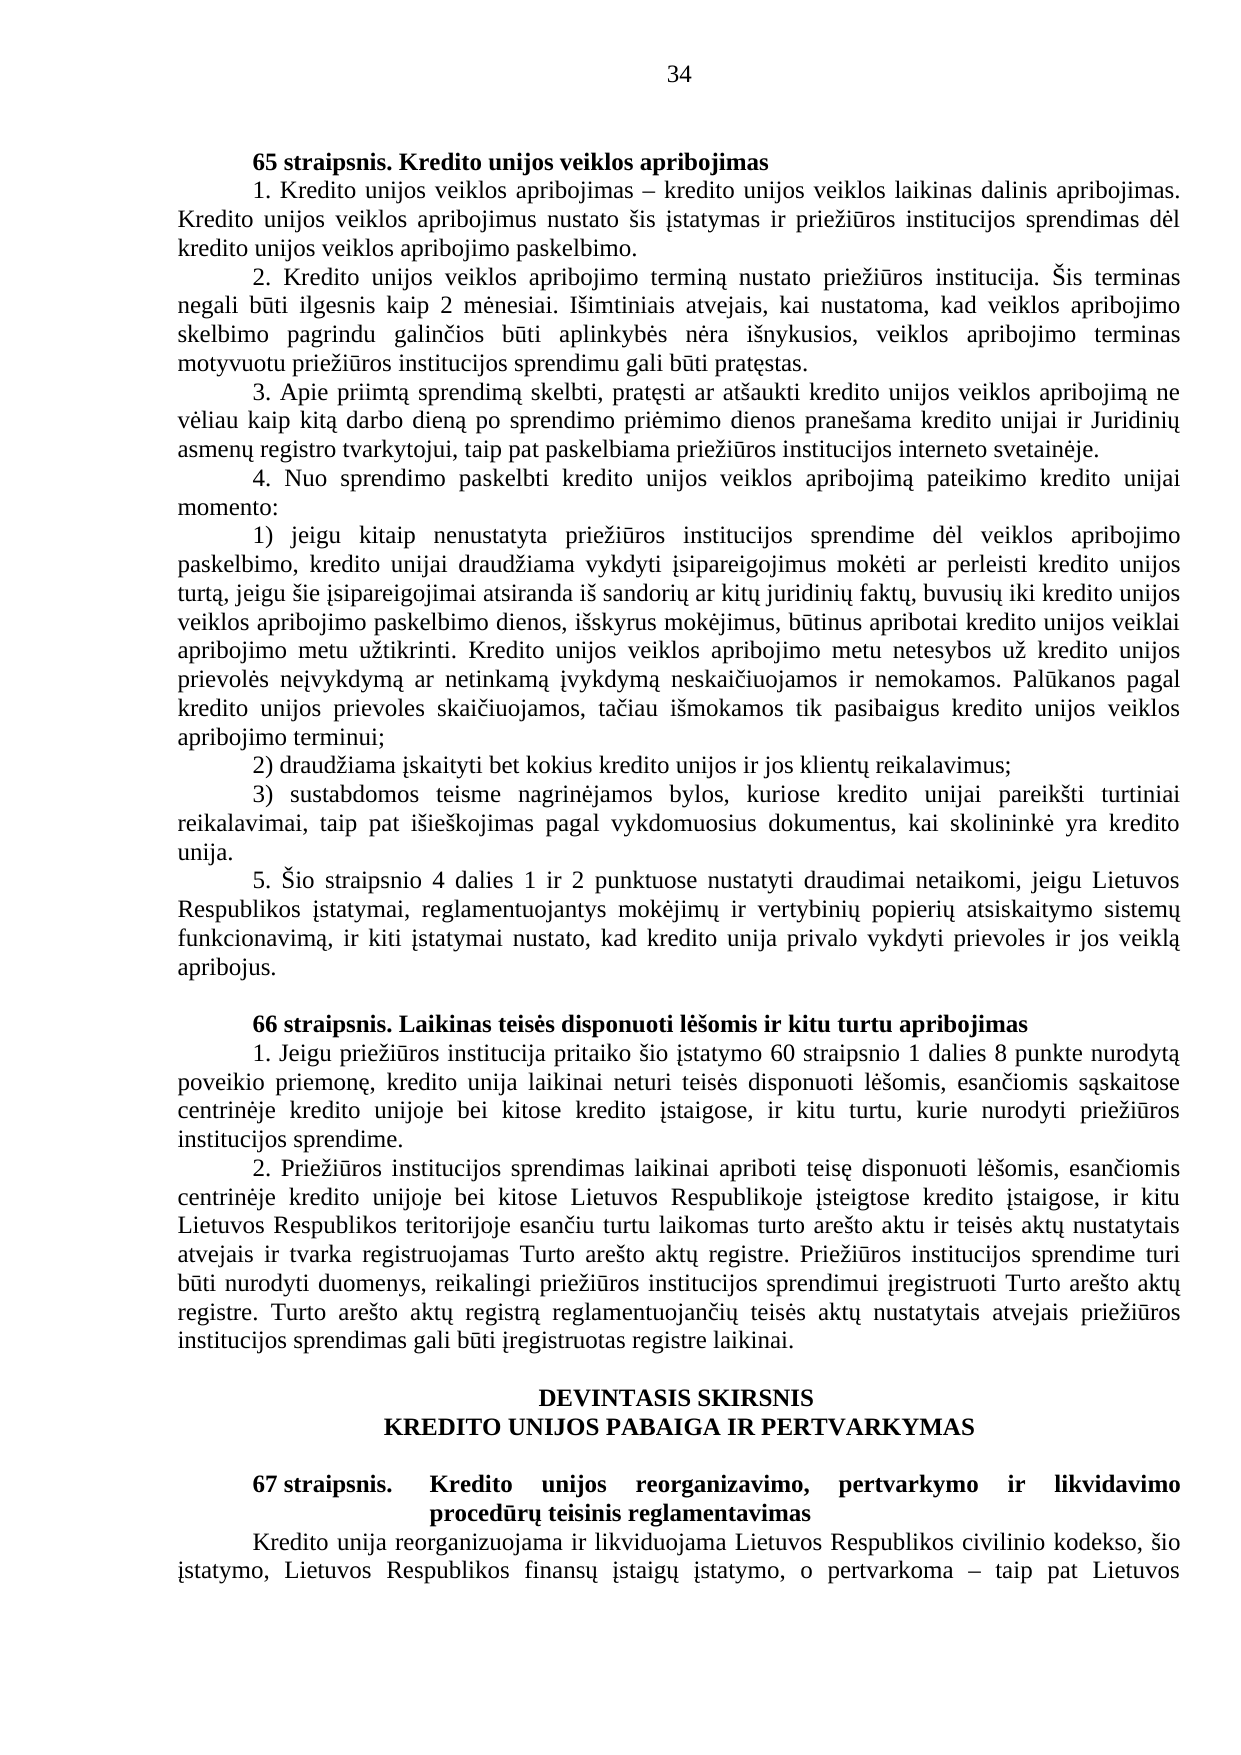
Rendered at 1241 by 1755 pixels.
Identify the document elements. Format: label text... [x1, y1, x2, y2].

text DEVINTASIS SKIRSNIS [177, 1383, 1181, 1412]
text 1. Kredito unijos veiklos apribojimas – kredito unijos veiklos laikinas dalinis apribojimas. Kredito unijos veiklos apribojimus nustato šis įstatymas ir priežiūros institucijos sprendimas dėl kredito unijos veiklos apribojimo paskelbimo. [177, 176, 1181, 262]
text 1) jeigu kitaip nenustatyta priežiūros institucijos sprendime dėl veiklos apribojimo paskelbimo, kredito unijai draudžiama vykdyti įsipareigojimus mokėti ar perleisti kredito unijos turtą, jeigu šie įsipareigojimai atsiranda iš sandorių ar kitų juridinių faktų, buvusių iki kredito unijos veiklos apribojimo paskelbimo dienos, išskyrus mokėjimus, būtinus apribotai kredito unijos veiklai apribojimo metu užtikrinti. Kredito unijos veiklos apribojimo metu netesybos už kredito unijos prievolės neįvykdymą ar netinkamą įvykdymą neskaičiuojamos ir nemokamos. Palūkanos pagal kredito unijos prievoles skaičiuojamos, tačiau išmokamos tik pasibaigus kredito unijos veiklos apribojimo terminui; [177, 521, 1181, 751]
text 67 straipsnis. Kredito unijos reorganizavimo, pertvarkymo ir likvidavimo procedūrų teisinis reglamentavimas [252, 1469, 1181, 1527]
text 4. Nuo sprendimo paskelbti kredito unijos veiklos apribojimą pateikimo kredito unijai momento: [177, 463, 1181, 521]
text 5. Šio straipsnio 4 dalies 1 ir 2 punktuose nustatyti draudimai netaikomi, jeigu Lietuvos Respublikos įstatymai, reglamentuojantys mokėjimų ir vertybinių popierių atsiskaitymo sistemų funkcionavimą, ir kiti įstatymai nustato, kad kredito unija privalo vykdyti prievoles ir jos veiklą apribojus. [177, 866, 1181, 981]
text 1. Jeigu priežiūros institucija pritaiko šio įstatymo 60 straipsnio 1 dalies 8 punkte nurodytą poveikio priemonę, kredito unija laikinai neturi teisės disponuoti lėšomis, esančiomis sąskaitose centrinėje kredito unijoje bei kitose kredito įstaigose, ir kitu turtu, kurie nurodyti priežiūros institucijos sprendime. [177, 1038, 1181, 1153]
text 2) draudžiama įskaityti bet kokius kredito unijos ir jos klientų reikalavimus; [177, 751, 1181, 779]
text 65 straipsnis. Kredito unijos veiklos apribojimas [177, 147, 1181, 176]
text 2. Priežiūros institucijos sprendimas laikinai apriboti teisę disponuoti lėšomis, esančiomis centrinėje kredito unijoje bei kitose Lietuvos Respublikoje įsteigtose kredito įstaigose, ir kitu Lietuvos Respublikos teritorijoje esančiu turtu laikomas turto arešto aktu ir teisės aktų nustatytais atvejais ir tvarka registruojamas Turto arešto aktų registre. Priežiūros institucijos sprendime turi būti nurodyti duomenys, reikalingi priežiūros institucijos sprendimui įregistruoti Turto arešto aktų registre. Turto arešto aktų registrą reglamentuojančių teisės aktų nustatytais atvejais priežiūros institucijos sprendimas gali būti įregistruotas registre laikinai. [177, 1153, 1181, 1354]
text 3. Apie priimtą sprendimą skelbti, pratęsti ar atšaukti kredito unijos veiklos apribojimą ne vėliau kaip kitą darbo dieną po sprendimo priėmimo dienos pranešama kredito unijai ir Juridinių asmenų registro tvarkytojui, taip pat paskelbiama priežiūros institucijos interneto svetainėje. [177, 377, 1181, 463]
text 3) sustabdomos teisme nagrinėjamos bylos, kuriose kredito unijai pareikšti turtiniai reikalavimai, taip pat išieškojimas pagal vykdomuosius dokumentus, kai skolininkė yra kredito unija. [177, 779, 1181, 866]
text 66 straipsnis. Laikinas teisės disponuoti lėšomis ir kitu turtu apribojimas [177, 1009, 1181, 1038]
text 2. Kredito unijos veiklos apribojimo terminą nustato priežiūros institucija. Šis terminas negali būti ilgesnis kaip 2 mėnesiai. Išimtiniais atvejais, kai nustatoma, kad veiklos apribojimo skelbimo pagrindu galinčios būti aplinkybės nėra išnykusios, veiklos apribojimo terminas motyvuotu priežiūros institucijos sprendimu gali būti pratęstas. [177, 262, 1181, 377]
text KREDITO UNIJOS PABAIGA IR PERTVARKYMAS [177, 1412, 1181, 1441]
text Kredito unija reorganizuojama ir likviduojama Lietuvos Respublikos civilinio kodekso, šio įstatymo, Lietuvos Respublikos finansų įstaigų įstatymo, o pertvarkoma – taip pat Lietuvos [177, 1527, 1181, 1584]
